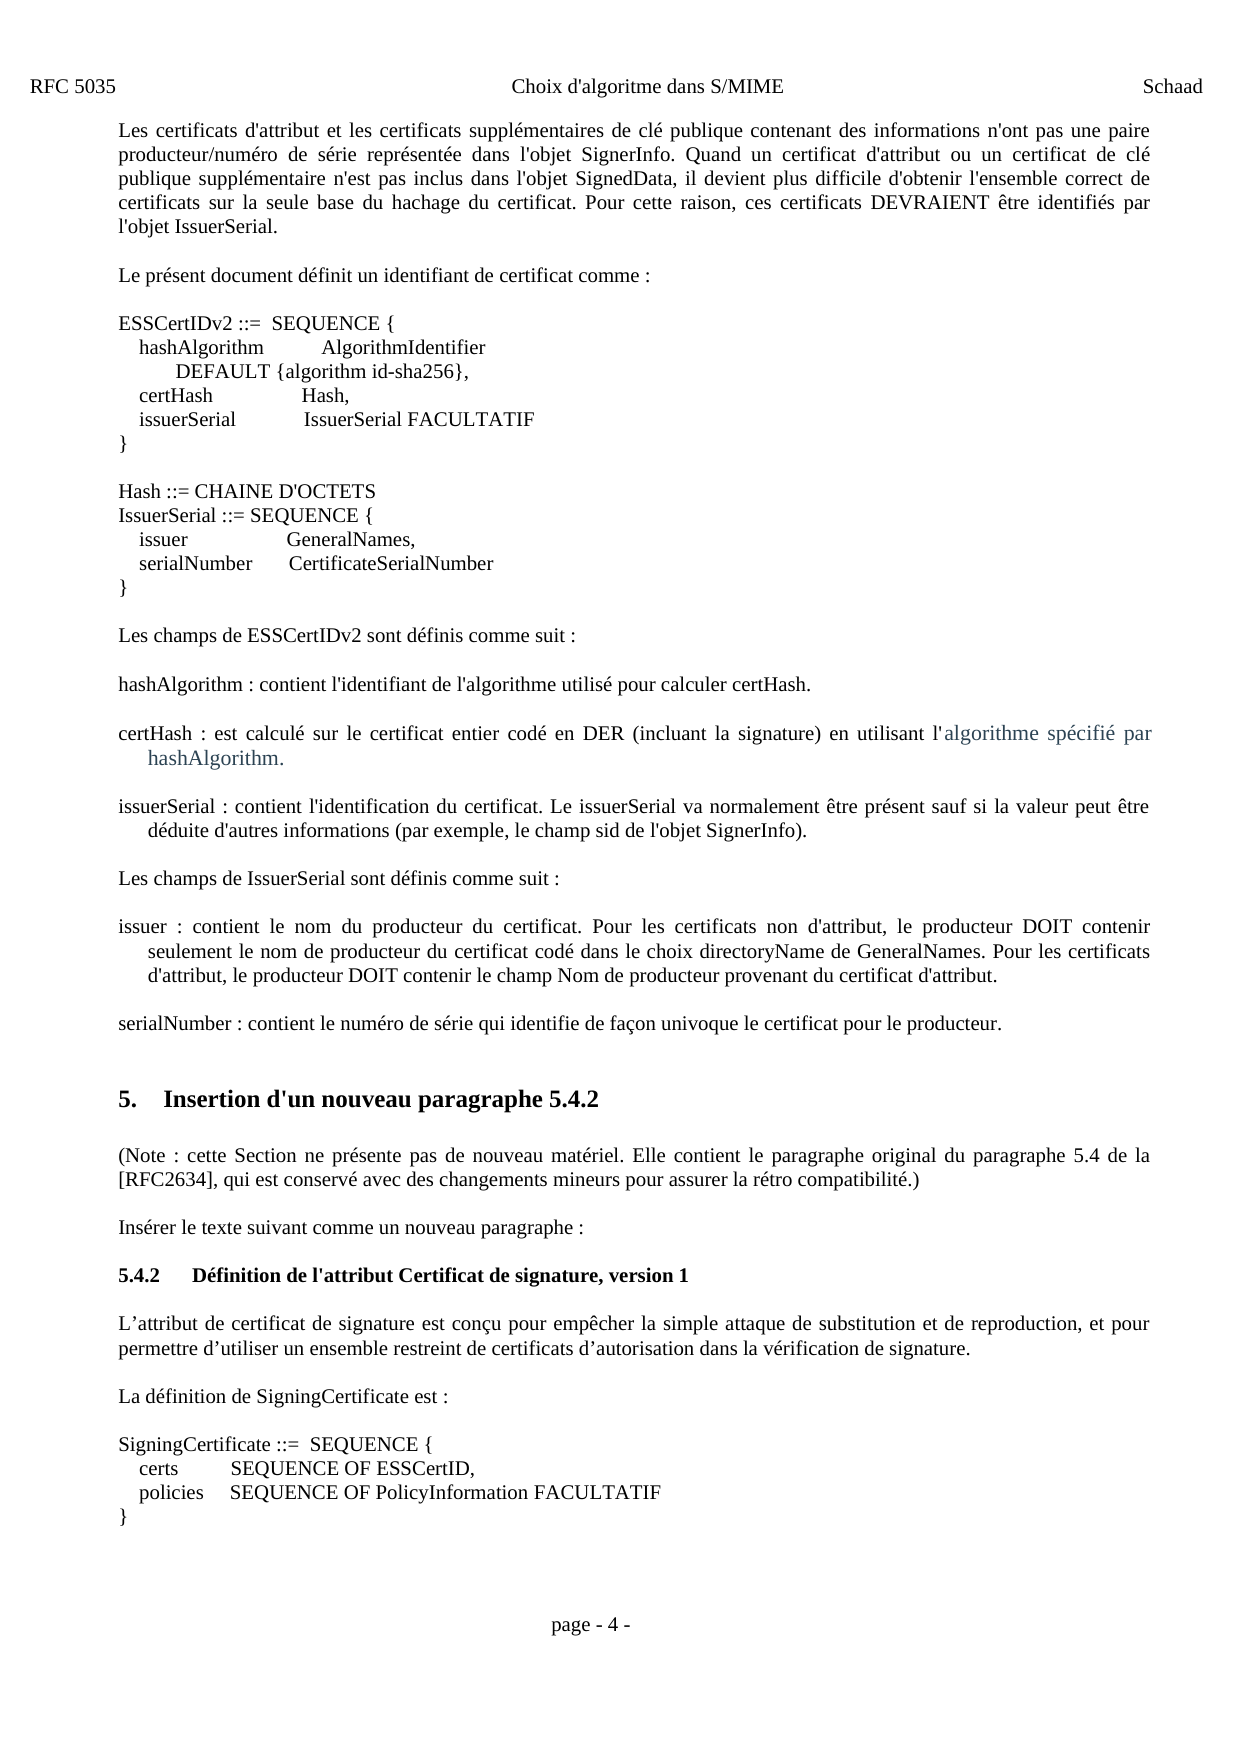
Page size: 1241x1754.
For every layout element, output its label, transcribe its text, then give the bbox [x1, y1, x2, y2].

text Les champs de IssuerSerial sont définis comme suit : [118, 866, 1152, 890]
text } [118, 1504, 1152, 1528]
text issuerSerial IssuerSerial FACULTATIF [118, 407, 1152, 431]
subtitle 5. Insertion d'un nouveau paragraphe 5.4.2 [118, 1084, 1152, 1113]
text DEFAULT {algorithm id-sha256}, [118, 359, 1152, 383]
text hashAlgorithm : contient l'identifiant de l'algorithme utilisé pour calculer certHash. [118, 672, 1152, 696]
text Hash ::= CHAINE D'OCTETS [118, 479, 1152, 503]
text Les certificats d'attribut et les certificats supplémentaires de clé publique contenant des informations n'ont pas une paire producteur/numéro de série représentée dans l'objet SignerInfo. Quand un certificat d'attribut ou un certificat de clé publique supplémentaire n'est pas inclus dans l'objet SignedData, il devient plus difficile d'obtenir l'ensemble correct de certificats sur la seule base du hachage du certificat. Pour cette raison, ces certificats DEVRAIENT être identifiés par l'objet IssuerSerial. [118, 118, 1152, 238]
text certs SEQUENCE OF ESSCertID, [118, 1456, 1152, 1480]
text issuerSerial : contient l'identification du certificat. Le issuerSerial va normalement être présent sauf si la valeur peut être déduite d'autres informations (par exemple, le champ sid de l'objet SignerInfo). [118, 794, 1152, 842]
text L’attribut de certificat de signature est conçu pour empêcher la simple attaque de substitution et de reproduction, et pour permettre d’utiliser un ensemble restreint de certificats d’autorisation dans la vérification de signature. [118, 1311, 1152, 1359]
text } [118, 575, 1152, 599]
text certHash Hash, [118, 383, 1152, 407]
text Insérer le texte suivant comme un nouveau paragraphe : [118, 1215, 1152, 1239]
text serialNumber : contient le numéro de série qui identifie de façon univoque le certificat pour le producteur. [118, 1011, 1152, 1035]
text hashAlgorithm AlgorithmIdentifier [118, 335, 1152, 359]
text 5.4.2 Définition de l'attribut Certificat de signature, version 1 [118, 1263, 1152, 1287]
text certHash : est calculé sur le certificat entier codé en DER (incluant la signature) en utilisant l'algorithme spécifié par hashAlgorithm. [118, 720, 1152, 770]
text La définition de SigningCertificate est : [118, 1383, 1152, 1408]
text policies SEQUENCE OF PolicyInformation FACULTATIF [118, 1480, 1152, 1504]
text Le présent document définit un identifiant de certificat comme : [118, 262, 1152, 287]
text ESSCertIDv2 ::= SEQUENCE { [118, 311, 1152, 335]
text issuer : contient le nom du producteur du certificat. Pour les certificats non d'attribut, le producteur DOIT contenir seulement le nom de producteur du certificat codé dans le choix directoryName de GeneralNames. Pour les certificats d'attribut, le producteur DOIT contenir le champ Nom de producteur provenant du certificat d'attribut. [118, 914, 1152, 987]
text issuer GeneralNames, [118, 527, 1152, 551]
text } [118, 431, 1152, 455]
text SigningCertificate ::= SEQUENCE { [118, 1432, 1152, 1456]
text (Note : cette Section ne présente pas de nouveau matériel. Elle contient le paragraphe original du paragraphe 5.4 de la [RFC2634], qui est conservé avec des changements mineurs pour assurer la rétro compatibilité.) [118, 1143, 1152, 1191]
text Les champs de ESSCertIDv2 sont définis comme suit : [118, 623, 1152, 647]
text IssuerSerial ::= SEQUENCE { [118, 503, 1152, 527]
text serialNumber CertificateSerialNumber [118, 551, 1152, 575]
